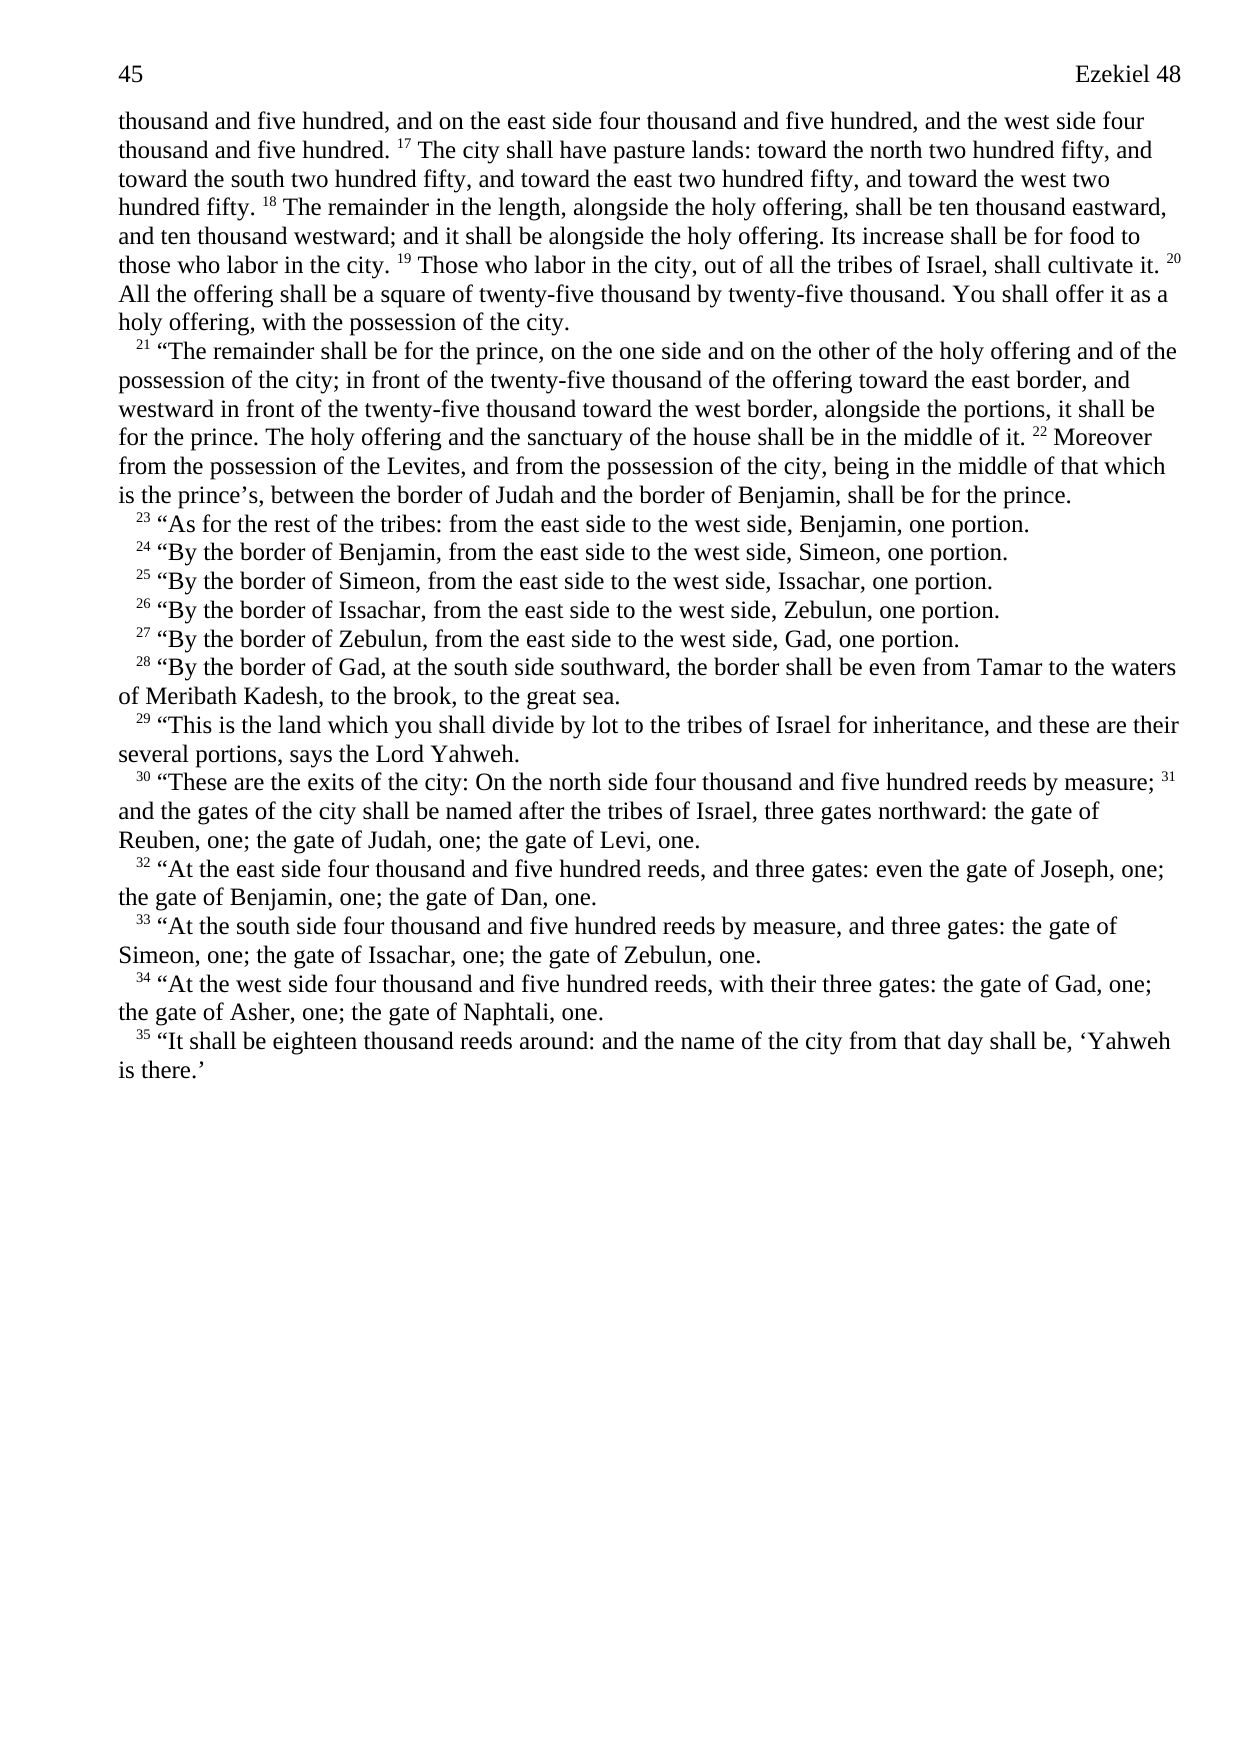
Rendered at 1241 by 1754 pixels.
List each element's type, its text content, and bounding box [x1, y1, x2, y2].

text 21 “The remainder shall be for the prince, on the one side and on the other of the holy offering and of the possession of the city; in front of the twenty-five thousand of the offering toward the east border, and westward in front of the twenty-five thousand toward the west border, alongside the portions, it shall be for the prince. The holy offering and the sanctuary of the house shall be in the middle of it. 22 Moreover from the possession of the Levites, and from the possession of the city, being in the middle of that which is the prince’s, between the border of Judah and the border of Benjamin, shall be for the prince. [118, 336, 1181, 509]
text 28 “By the border of Gad, at the south side southward, the border shall be even from Tamar to the waters of Meribath Kadesh, to the brook, to the great sea. [118, 652, 1181, 710]
text 23 “As for the rest of the tribes: from the east side to the west side, Benjamin, one portion. [118, 509, 1181, 537]
text 35 “It shall be eighteen thousand reeds around: and the name of the city from that day shall be, ‘Yahweh is there.’ [118, 1026, 1181, 1084]
text 29 “This is the land which you shall divide by lot to the tribes of Israel for inheritance, and these are their several portions, says the Lord Yahweh. [118, 710, 1181, 767]
text thousand and five hundred, and on the east side four thousand and five hundred, and the west side four thousand and five hundred. 17 The city shall have pasture lands: toward the north two hundred fifty, and toward the south two hundred fifty, and toward the east two hundred fifty, and toward the west two hundred fifty. 18 The remainder in the length, alongside the holy offering, shall be ten thousand eastward, and ten thousand westward; and it shall be alongside the holy offering. Its increase shall be for food to those who labor in the city. 19 Those who labor in the city, out of all the tribes of Israel, shall cultivate it. 20 All the offering shall be a square of twenty-five thousand by twenty-five thousand. You shall offer it as a holy offering, with the possession of the city. [118, 106, 1181, 336]
text 32 “At the east side four thousand and five hundred reeds, and three gates: even the gate of Joseph, one; the gate of Benjamin, one; the gate of Dan, one. [118, 854, 1181, 911]
text 33 “At the south side four thousand and five hundred reeds by measure, and three gates: the gate of Simeon, one; the gate of Issachar, one; the gate of Zebulun, one. [118, 911, 1181, 969]
text 24 “By the border of Benjamin, from the east side to the west side, Simeon, one portion. [118, 537, 1181, 566]
text 26 “By the border of Issachar, from the east side to the west side, Zebulun, one portion. [118, 595, 1181, 624]
text 25 “By the border of Simeon, from the east side to the west side, Issachar, one portion. [118, 566, 1181, 595]
text 27 “By the border of Zebulun, from the east side to the west side, Gad, one portion. [118, 624, 1181, 652]
text 30 “These are the exits of the city: On the north side four thousand and five hundred reeds by measure; 31 and the gates of the city shall be named after the tribes of Israel, three gates northward: the gate of Reuben, one; the gate of Judah, one; the gate of Levi, one. [118, 767, 1181, 854]
text 34 “At the west side four thousand and five hundred reeds, with their three gates: the gate of Gad, one; the gate of Asher, one; the gate of Naphtali, one. [118, 969, 1181, 1026]
